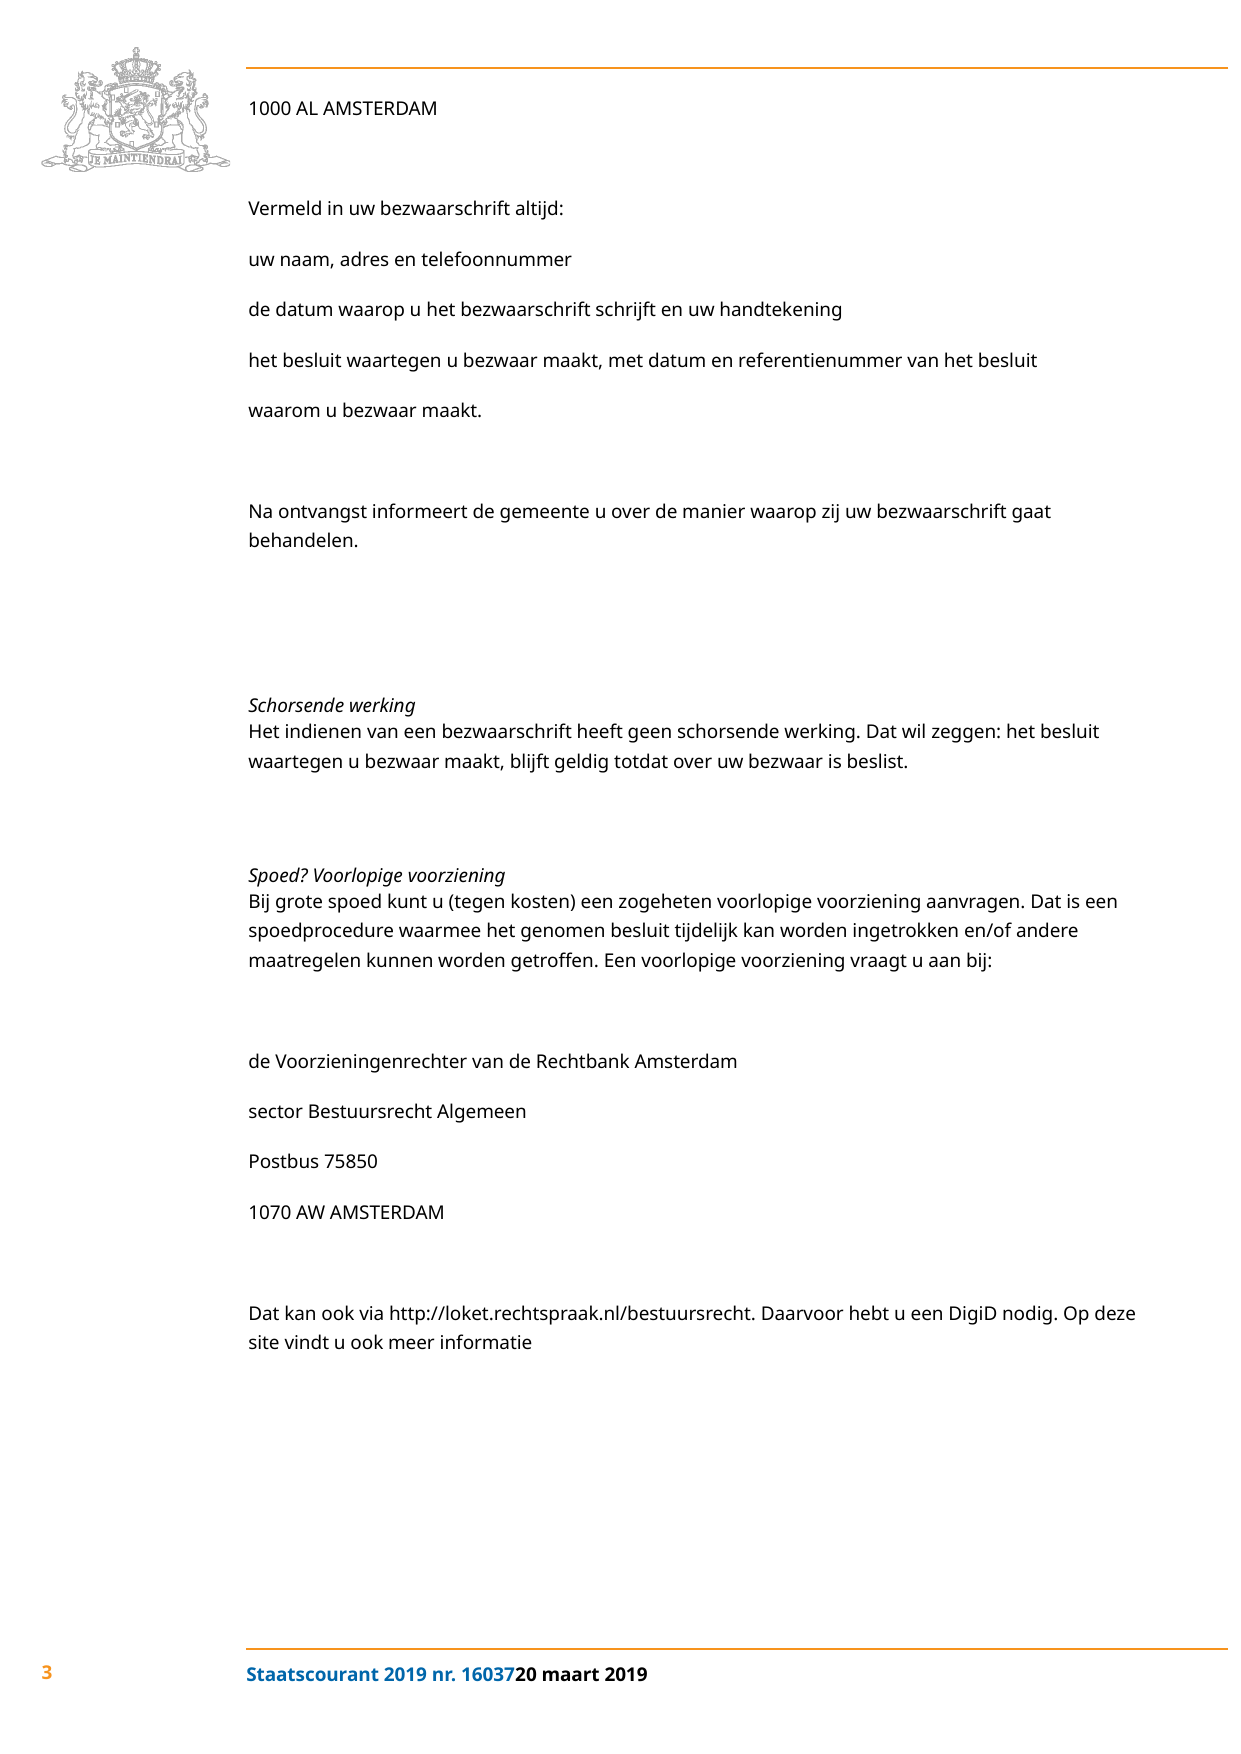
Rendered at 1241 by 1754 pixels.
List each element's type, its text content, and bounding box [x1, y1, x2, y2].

text Dat kan ook via http://loket.rechtspraak.nl/bestuursrecht. Daarvoor hebt u een DigiD nodig. Op deze site vindt u ook meer informatie [248, 1300, 1152, 1355]
text 1000 AL AMSTERDAM [248, 95, 1152, 121]
text het besluit waartegen u bezwaar maakt, met datum en referentienummer van het besluit [248, 347, 1152, 373]
text waarom u bezwaar maakt. [248, 397, 1152, 423]
text uw naam, adres en telefoonnummer [248, 246, 1152, 272]
text Vermeld in uw bezwaarschrift altijd: [248, 196, 1152, 221]
picture [41, 47, 231, 172]
text Postbus 75850 [248, 1149, 1152, 1174]
text Na ontvangst informeert de gemeente u over de manier waarop zij uw bezwaarschrift gaat behandelen. [248, 498, 1152, 553]
text Spoed? Voorlopige voorziening [248, 862, 1152, 888]
text Bij grote spoed kunt u (tegen kosten) een zogeheten voorlopige voorziening aanvragen. Dat is een spoedprocedure waarmee het genomen besluit tijdelijk kan worden ingetrokken en/of andere maatregelen kunnen worden getroffen. Een voorlopige voorziening vraagt u aan bij: [248, 888, 1152, 973]
text sector Bestuursrecht Algemeen [248, 1098, 1152, 1124]
text de datum waarop u het bezwaarschrift schrijft en uw handtekening [248, 296, 1152, 322]
text 1070 AW AMSTERDAM [248, 1199, 1152, 1225]
text Het indienen van een bezwaarschrift heeft geen schorsende werking. Dat wil zeggen: het besluit waartegen u bezwaar maakt, blijft geldig totdat over uw bezwaar is beslist. [248, 718, 1152, 773]
text Schorsende werking [248, 692, 1152, 718]
text de Voorzieningenrechter van de Rechtbank Amsterdam [248, 1048, 1152, 1074]
